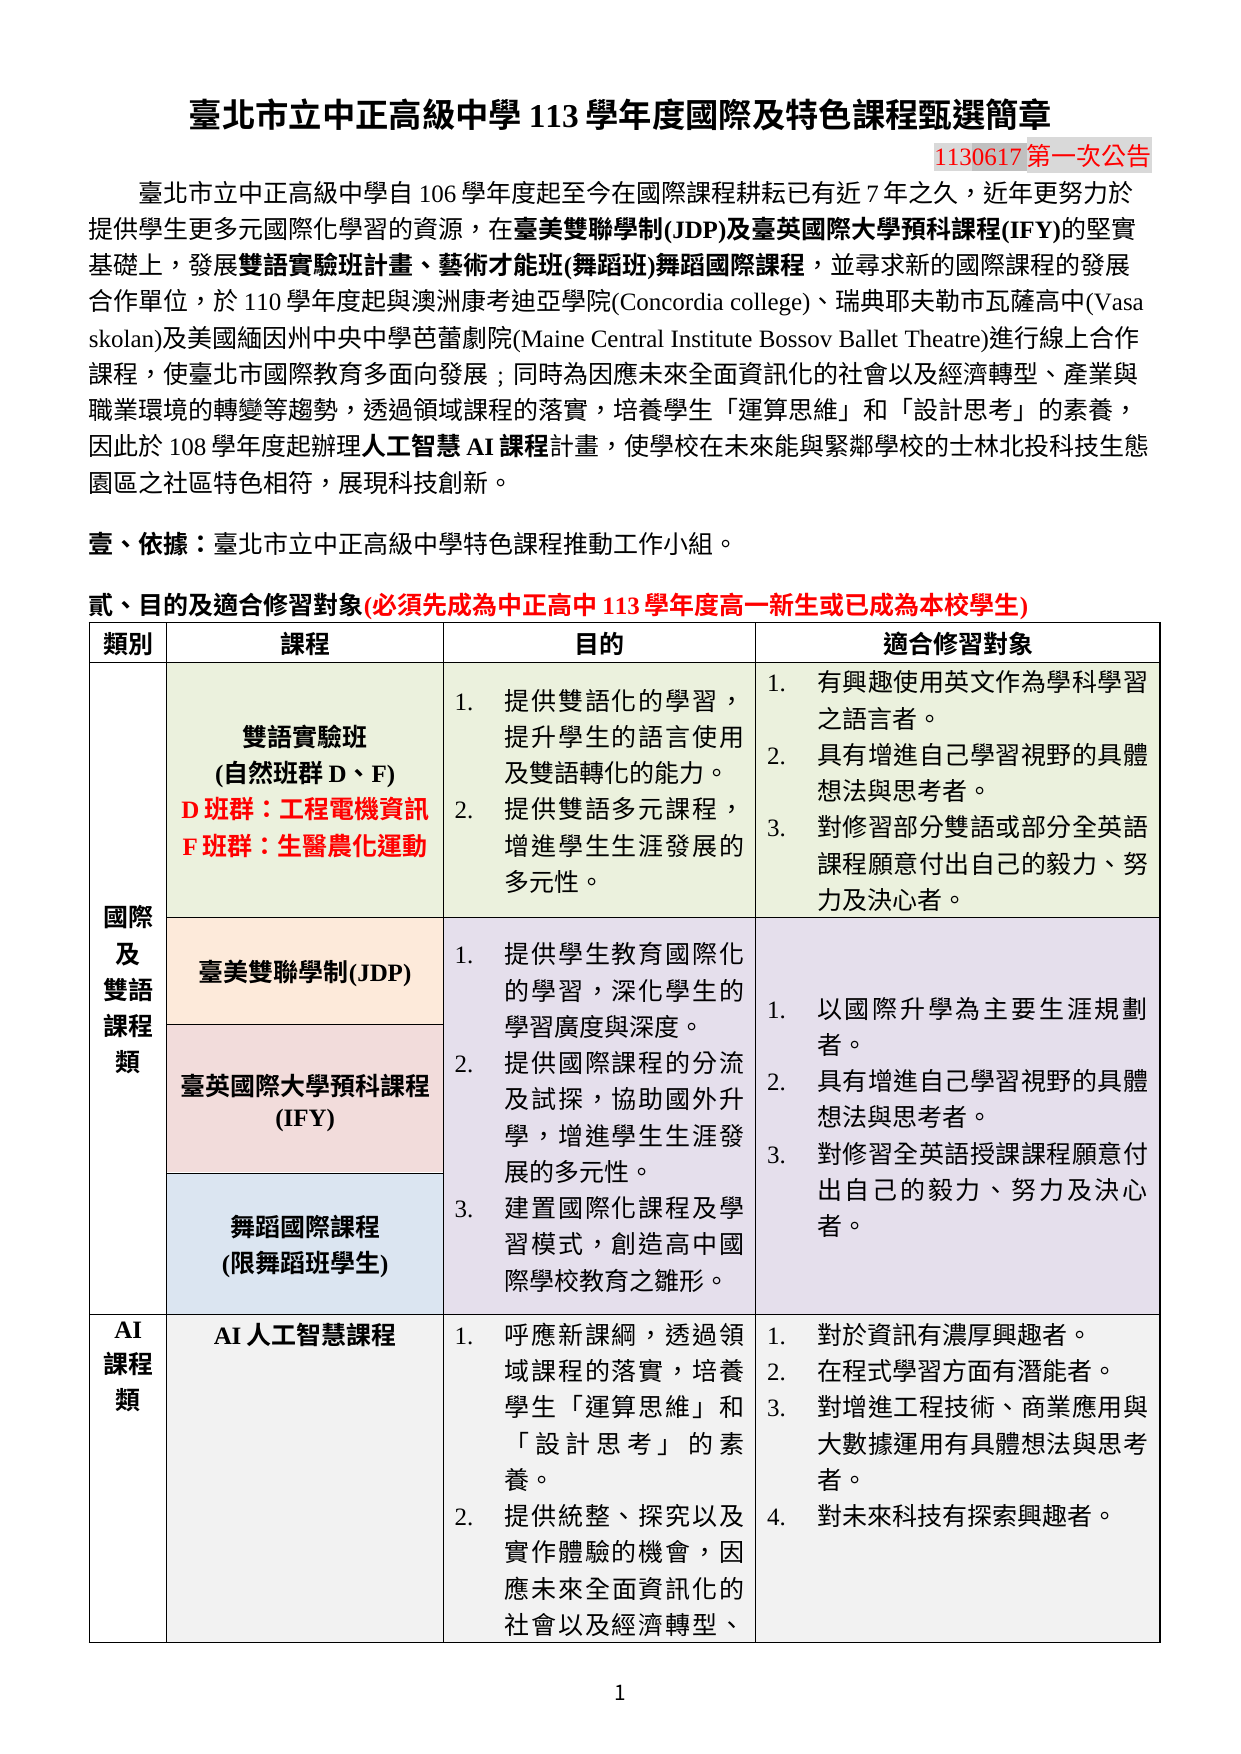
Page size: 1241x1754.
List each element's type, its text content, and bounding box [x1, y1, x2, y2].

table_header 適合修習對象 [756, 623, 1159, 662]
table_header 類別 [90, 623, 166, 662]
table_header 課程 [167, 623, 443, 662]
table_cell 舞蹈國際課程 (限舞蹈班學生) [167, 1174, 443, 1314]
text 1130617第一次公告 [89, 137, 1152, 173]
table_cell AI課程類 [90, 1315, 166, 1642]
text 貳、目的及適合修習對象(必須先成為中正高中113學年度高一新生或已成為本校學生) [89, 586, 1152, 622]
table_cell 臺英國際大學預科課程(IFY) [167, 1025, 443, 1172]
table_header 目的 [444, 623, 755, 662]
table_cell 有興趣使用英文作為學科學習之語言者。 具有增進自己學習視野的具體想法與思考者。 對修習部分雙語或部分全英語課程願意付出自己的毅力、努力及決心者。 [756, 663, 1159, 917]
table_cell 呼應新課綱，透過領域課程的落實，培養學生「運算思維」和「設計思考」的素養。 提供統整、探究以及實作體驗的機會，因應未來全面資訊化的社會以及經濟轉型、 [444, 1315, 755, 1642]
table_cell 提供雙語化的學習，提升學生的語言使用及雙語轉化的能力。 提供雙語多元課程，增進學生生涯發展的多元性。 [444, 663, 755, 917]
table_cell 臺美雙聯學制(JDP) [167, 918, 443, 1024]
table_cell AI人工智慧課程 [167, 1315, 443, 1642]
table_cell 雙語實驗班 (自然班群D、F) D班群：工程電機資訊 F班群：生醫農化運動 [167, 663, 443, 917]
text 壹、依據：臺北市立中正高級中學特色課程推動工作小組。 [89, 524, 1152, 561]
table_cell 以國際升學為主要生涯規劃者。 具有增進自己學習視野的具體想法與思考者。 對修習全英語授課課程願意付出自己的毅力、努力及決心者。 [756, 918, 1159, 1314]
table_cell 國際及 雙語課程類 [90, 663, 166, 1314]
table_cell 對於資訊有濃厚興趣者。 在程式學習方面有潛能者。 對增進工程技術、商業應用與大數據運用有具體想法與思考者。 對未來科技有探索興趣者。 [756, 1315, 1159, 1642]
text 臺北市立中正高級中學自106學年度起至今在國際課程耕耘已有近7年之久，近年更努力於提供學生更多元國際化學習的資源，在臺美雙聯學制(JDP)及臺英國際大學預科課程(IFY)的堅實基礎上，發展雙語實驗班計畫、藝術才能班(舞蹈班)舞蹈國際課程，並尋求新的國際課程的發展合作單位，於110學年度起與澳洲康考迪亞學院(Concordia college)、瑞典耶夫勒市瓦薩高中(Vasaskolan)及美國緬因州中央中學芭蕾劇院(Maine Central Institute Bossov Ballet Theatre)進行線上合作課程，使臺北市國際教育多面向發展﹔同時為因應未來全面資訊化的社會以及經濟轉型、產業與職業環境的轉變等趨勢，透過領域課程的落實，培養學生「運算思維」和「設計思考」的素養，因此於108學年度起辦理人工智慧AI課程計畫，使學校在未來能與緊鄰學校的士林北投科技生態園區之社區特色相符，展現科技創新。 [89, 173, 1152, 499]
table_cell 提供學生教育國際化的學習，深化學生的學習廣度與深度。 提供國際課程的分流及試探，協助國外升學，增進學生生涯發展的多元性。 建置國際化課程及學習模式，創造高中國際學校教育之雛形。 [444, 918, 755, 1314]
text 臺北市立中正高級中學113學年度國際及特色課程甄選簡章 [89, 89, 1152, 137]
